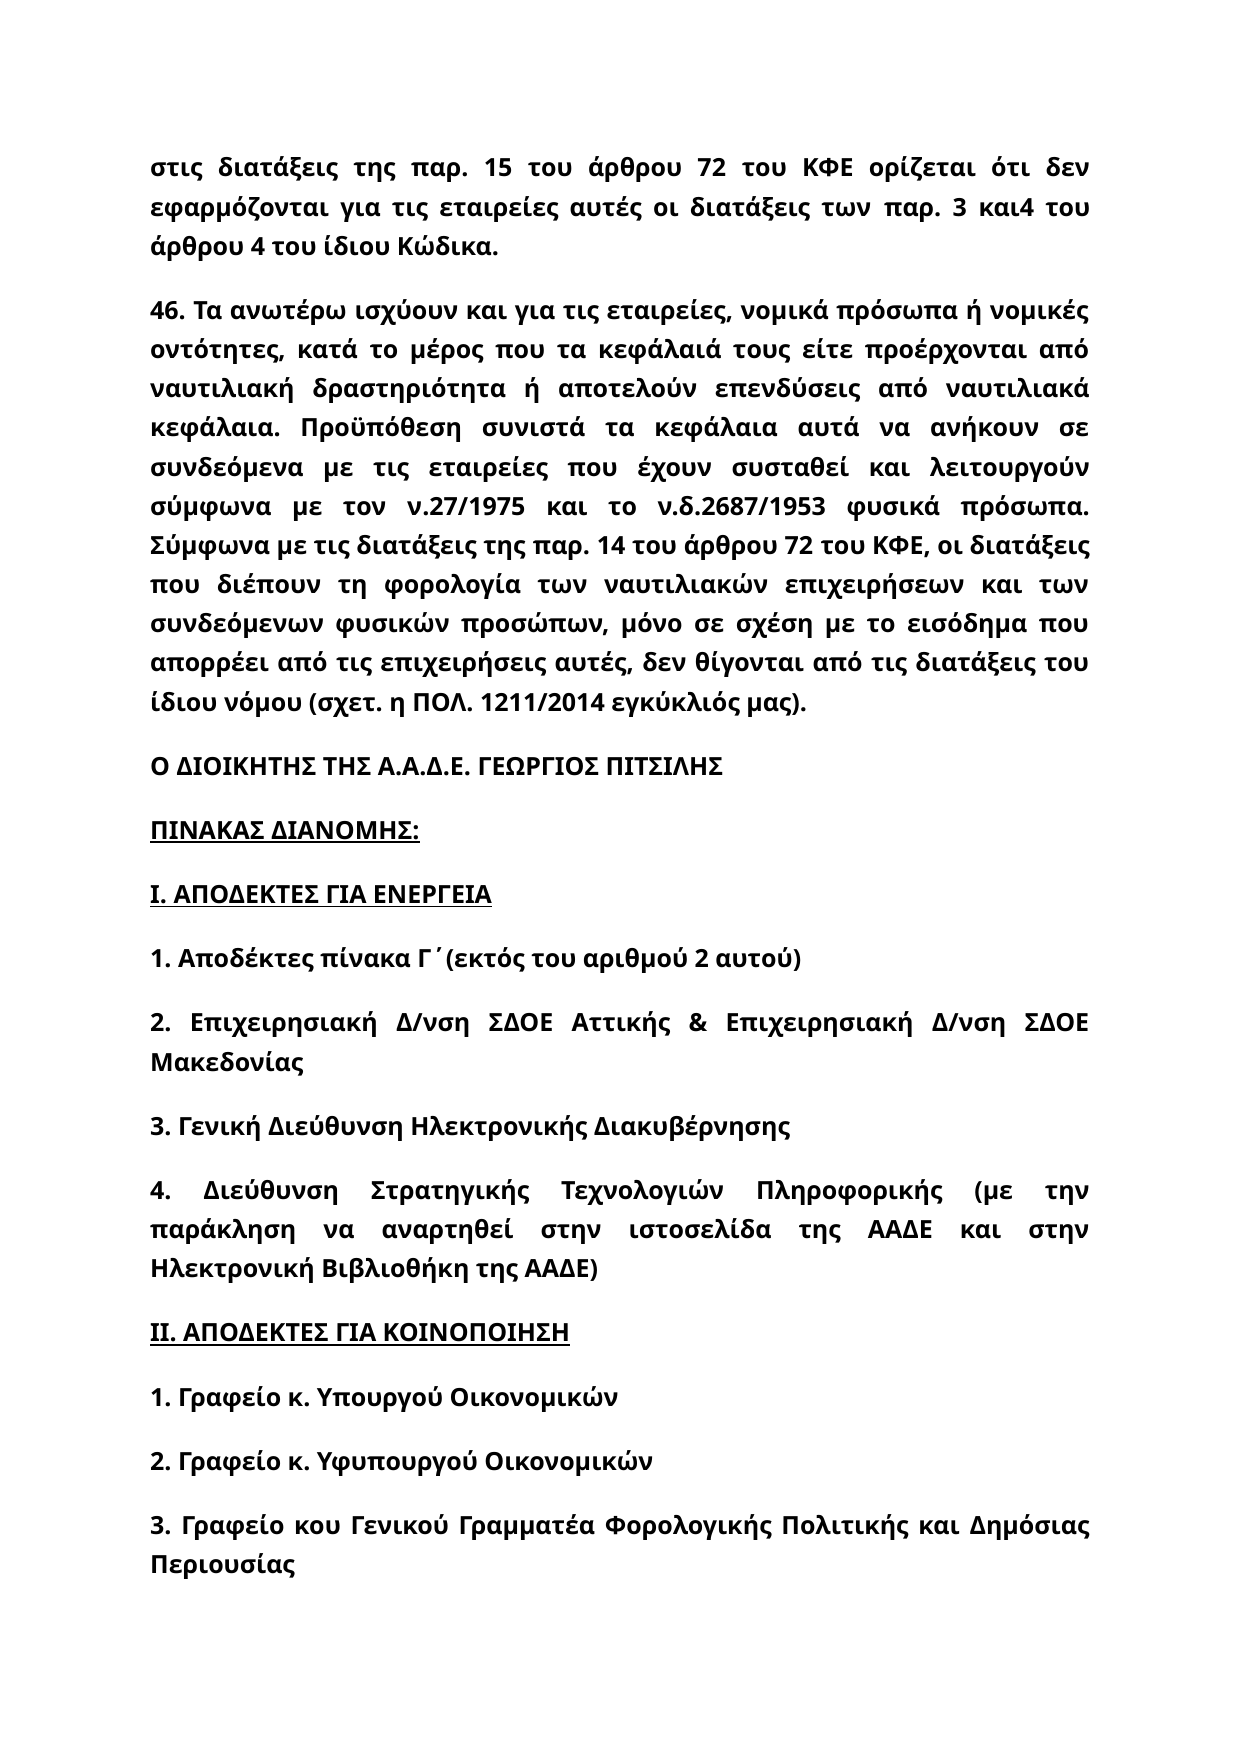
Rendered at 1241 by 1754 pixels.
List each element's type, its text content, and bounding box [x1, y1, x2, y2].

text Ο ΔΙΟΙΚΗΤΗΣ ΤΗΣ Α.Α.Δ.Ε. ΓΕΩΡΓΙΟΣ ΠΙΤΣΙΛΗΣ [150, 748, 1090, 782]
text στις διατάξεις της παρ. 15 του άρθρου 72 του ΚΦΕ ορίζεται ότι δεν εφαρμόζονται για τις εταιρείες αυτές οι διατάξεις των παρ. 3 και4 του άρθρου 4 του ίδιου Κώδικα. [150, 150, 1090, 262]
text 2. Γραφείο κ. Υφυπουργού Οικονομικών [150, 1443, 1090, 1477]
text ΠΙΝΑΚΑΣ ΔΙΑΝΟΜΗΣ: [150, 812, 1090, 847]
text ΙΙ. ΑΠΟΔΕΚΤΕΣ ΓΙΑ ΚΟΙΝΟΠΟΙΗΣΗ [150, 1315, 1090, 1349]
text 46. Τα ανωτέρω ισχύουν και για τις εταιρείες, νομικά πρόσωπα ή νομικές οντότητες, κατά το μέρος που τα κεφάλαιά τους είτε προέρχονται από ναυτιλιακή δραστηριότητα ή αποτελούν επενδύσεις από ναυτιλιακά κεφάλαια. Προϋπόθεση συνιστά τα κεφάλαια αυτά να ανήκουν σε συνδεόμενα με τις εταιρείες που έχουν συσταθεί και λειτουργούν σύμφωνα με τον ν.27/1975 και το ν.δ.2687/1953 φυσικά πρόσωπα. Σύμφωνα με τις διατάξεις της παρ. 14 του άρθρου 72 του ΚΦΕ, οι διατάξεις που διέπουν τη φορολογία των ναυτιλιακών επιχειρήσεων και των συνδεόμενων φυσικών προσώπων, μόνο σε σχέση με το εισόδημα που απορρέει από τις επιχειρήσεις αυτές, δεν θίγονται από τις διατάξεις του ίδιου νόμου (σχετ. η ΠΟΛ. 1211/2014 εγκύκλιός μας). [150, 292, 1090, 718]
text 4. Διεύθυνση Στρατηγικής Τεχνολογιών Πληροφορικής (με την παράκληση να αναρτηθεί στην ιστοσελίδα της ΑΑΔΕ και στην Ηλεκτρονική Βιβλιοθήκη της ΑΑΔΕ) [150, 1172, 1090, 1285]
text 3. Γραφείο κου Γενικού Γραμματέα Φορολογικής Πολιτικής και Δημόσιας Περιουσίας [150, 1507, 1090, 1581]
text 1. Γραφείο κ. Υπουργού Οικονομικών [150, 1379, 1090, 1413]
text 1. Αποδέκτες πίνακα Γ΄(εκτός του αριθμού 2 αυτού) [150, 941, 1090, 975]
text 3. Γενική Διεύθυνση Ηλεκτρονικής Διακυβέρνησης [150, 1108, 1090, 1142]
text 2. Επιχειρησιακή Δ/νση ΣΔΟΕ Αττικής & Επιχειρησιακή Δ/νση ΣΔΟΕ Μακεδονίας [150, 1005, 1090, 1078]
text Ι. ΑΠΟΔΕΚΤΕΣ ΓΙΑ ΕΝΕΡΓΕΙΑ [150, 877, 1090, 911]
